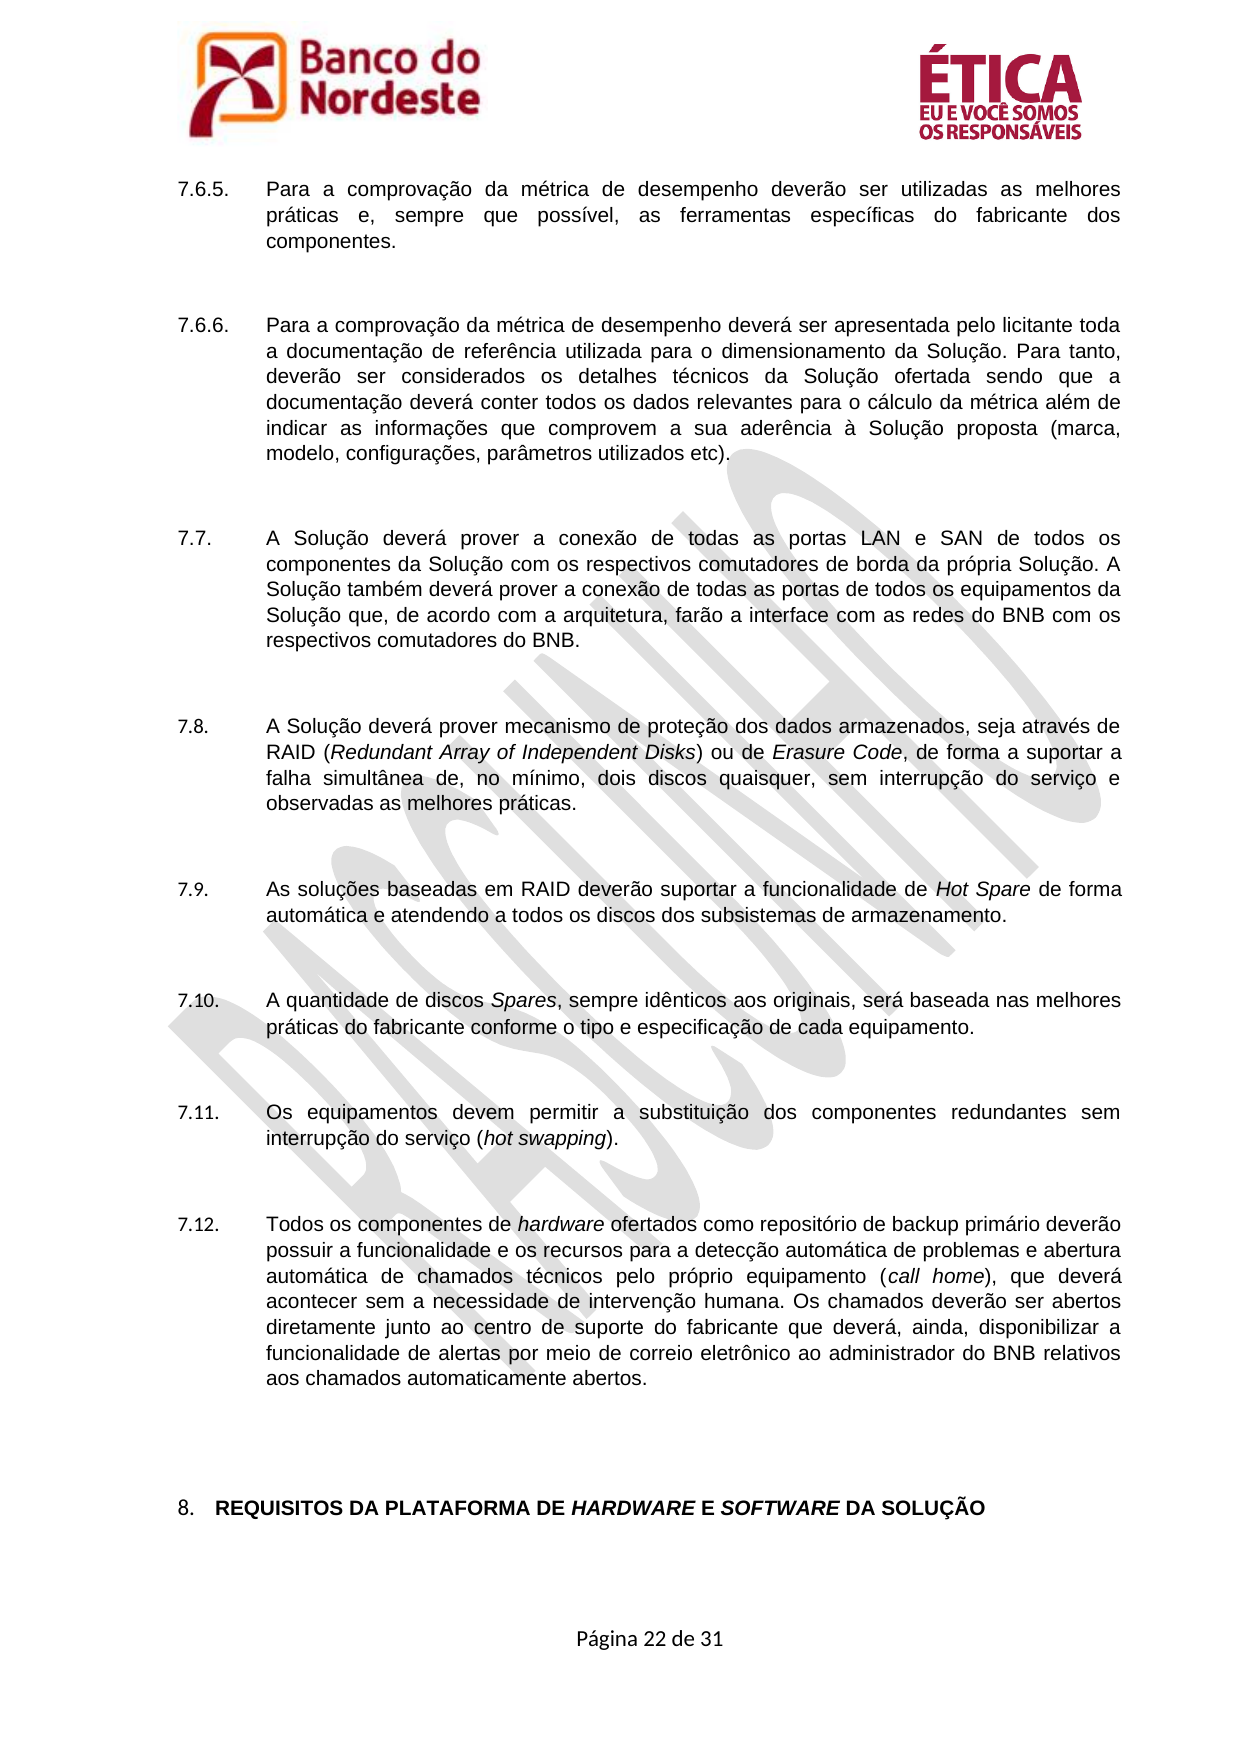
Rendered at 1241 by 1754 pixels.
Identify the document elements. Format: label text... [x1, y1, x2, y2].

list A Solução deverá prover a conexão de todas as portas LAN e SAN de todos os componentes da Solução com os respectivos comutadores de borda da própria Solução. A Solução também deverá prover a conexão de todas as portas de todos os equipamentos da Solução que, de acordo com a arquitetura, farão a interface com as redes do BNB com os respectivos comutadores do BNB. [177, 526, 799, 652]
list Os equipamentos devem permitir a substituição dos componentes redundantes sem interrupção do serviço (hot swapping). [347, 1099, 444, 1150]
list Para a comprovação da métrica de desempenho deverá ser apresentada pelo licitante toda a documentação de referência utilizada para o dimensionamento da Solução. Para tanto, deverão ser considerados os detalhes técnicos da Solução ofertada sendo que a documentação deverá conter todos os dados relevantes para o cálculo da métrica além de indicar as informações que comprovem a sua aderência à Solução proposta (marca, modelo, configurações, parâmetros utilizados etc). [177, 313, 1122, 465]
list Os equipamentos devem permitir a substituição dos componentes redundantes sem interrupção do serviço (hot swapping). [424, 1099, 506, 1150]
list As soluções baseadas em RAID deverão suportar a funcionalidade de Hot Spare de forma automática e atendendo a todos os discos dos subsistemas de armazenamento. [466, 876, 627, 927]
list A Solução deverá prover a conexão de todas as portas LAN e SAN de todos os componentes da Solução com os respectivos comutadores de borda da própria Solução. A Solução também deverá prover a conexão de todas as portas de todos os equipamentos da Solução que, de acordo com a arquitetura, farão a interface com as redes do BNB com os respectivos comutadores do BNB. [878, 526, 1122, 652]
list As soluções baseadas em RAID deverão suportar a funcionalidade de Hot Spare de forma automática e atendendo a todos os discos dos subsistemas de armazenamento. [374, 876, 481, 927]
list A Solução deverá prover mecanismo de proteção dos dados armazenados, seja através de RAID (Redundant Array of Independent Disks) ou de Erasure Code, de forma a suportar a falha simultânea de, no mínimo, dois discos quaisquer, sem interrupção do serviço e observadas as melhores práticas. [886, 713, 1050, 815]
list Para a comprovação da métrica de desempenho deverão ser utilizadas as melhores práticas e, sempre que possível, as ferramentas específicas do fabricante dos componentes. [177, 177, 1122, 252]
list Os equipamentos devem permitir a substituição dos componentes redundantes sem interrupção do serviço (hot swapping). [632, 1099, 748, 1150]
list A Solução deverá prover a conexão de todas as portas LAN e SAN de todos os componentes da Solução com os respectivos comutadores de borda da própria Solução. A Solução também deverá prover a conexão de todas as portas de todos os equipamentos da Solução que, de acordo com a arquitetura, farão a interface com as redes do BNB com os respectivos comutadores do BNB. [699, 526, 850, 652]
list A quantidade de discos Spares, sempre idênticos aos originais, será baseada nas melhores práticas do fabricante conforme o tipo e especificação de cada equipamento. [357, 987, 484, 1038]
list As soluções baseadas em RAID deverão suportar a funcionalidade de Hot Spare de forma automática e atendendo a todos os discos dos subsistemas de armazenamento. [944, 876, 1122, 927]
list A Solução deverá prover mecanismo de proteção dos dados armazenados, seja através de RAID (Redundant Array of Independent Disks) ou de Erasure Code, de forma a suportar a falha simultânea de, no mínimo, dois discos quaisquer, sem interrupção do serviço e observadas as melhores práticas. [941, 713, 1056, 778]
list A quantidade de discos Spares, sempre idênticos aos originais, será baseada nas melhores práticas do fabricante conforme o tipo e especificação de cada equipamento. [563, 987, 735, 1038]
list Os equipamentos devem permitir a substituição dos componentes redundantes sem interrupção do serviço (hot swapping). [761, 1099, 1122, 1150]
list A Solução deverá prover mecanismo de proteção dos dados armazenados, seja através de RAID (Redundant Array of Independent Disks) ou de Erasure Code, de forma a suportar a falha simultânea de, no mínimo, dois discos quaisquer, sem interrupção do serviço e observadas as melhores práticas. [177, 713, 625, 815]
list A quantidade de discos Spares, sempre idênticos aos originais, será baseada nas melhores práticas do fabricante conforme o tipo e especificação de cada equipamento. [716, 987, 801, 1032]
list A Solução deverá prover mecanismo de proteção dos dados armazenados, seja através de RAID (Redundant Array of Independent Disks) ou de Erasure Code, de forma a suportar a falha simultânea de, no mínimo, dois discos quaisquer, sem interrupção do serviço e observadas as melhores práticas. [1057, 713, 1122, 815]
list As soluções baseadas em RAID deverão suportar a funcionalidade de Hot Spare de forma automática e atendendo a todos os discos dos subsistemas de armazenamento. [771, 876, 900, 927]
list Os equipamentos devem permitir a substituição dos componentes redundantes sem interrupção do serviço (hot swapping). [265, 1099, 361, 1150]
list A Solução deverá prover mecanismo de proteção dos dados armazenados, seja através de RAID (Redundant Array of Independent Disks) ou de Erasure Code, de forma a suportar a falha simultânea de, no mínimo, dois discos quaisquer, sem interrupção do serviço e observadas as melhores práticas. [550, 713, 686, 815]
list REQUISITOS DA PLATAFORMA DE HARDWARE E SOFTWARE DA SOLUÇÃO [177, 1493, 1122, 1521]
list A Solução deverá prover mecanismo de proteção dos dados armazenados, seja através de RAID (Redundant Array of Independent Disks) ou de Erasure Code, de forma a suportar a falha simultânea de, no mínimo, dois discos quaisquer, sem interrupção do serviço e observadas as melhores práticas. [827, 719, 962, 815]
list As soluções baseadas em RAID deverão suportar a funcionalidade de Hot Spare de forma automática e atendendo a todos os discos dos subsistemas de armazenamento. [883, 876, 968, 927]
list A Solução deverá prover a conexão de todas as portas LAN e SAN de todos os componentes da Solução com os respectivos comutadores de borda da própria Solução. A Solução também deverá prover a conexão de todas as portas de todos os equipamentos da Solução que, de acordo com a arquitetura, farão a interface com as redes do BNB com os respectivos comutadores do BNB. [777, 526, 981, 652]
list A quantidade de discos Spares, sempre idênticos aos originais, será baseada nas melhores práticas do fabricante conforme o tipo e especificação de cada equipamento. [450, 987, 588, 1038]
list Os equipamentos devem permitir a substituição dos componentes redundantes sem interrupção do serviço (hot swapping). [491, 1099, 650, 1150]
list As soluções baseadas em RAID deverão suportar a funcionalidade de Hot Spare de forma automática e atendendo a todos os discos dos subsistemas de armazenamento. [602, 876, 737, 927]
list A Solução deverá prover mecanismo de proteção dos dados armazenados, seja através de RAID (Redundant Array of Independent Disks) ou de Erasure Code, de forma a suportar a falha simultânea de, no mínimo, dois discos quaisquer, sem interrupção do serviço e observadas as melhores práticas. [631, 713, 798, 815]
list A quantidade de discos Spares, sempre idênticos aos originais, será baseada nas melhores práticas do fabricante conforme o tipo e especificação de cada equipamento. [177, 987, 350, 1038]
list As soluções baseadas em RAID deverão suportar a funcionalidade de Hot Spare de forma automática e atendendo a todos os discos dos subsistemas de armazenamento. [713, 876, 798, 927]
list As soluções baseadas em RAID deverão suportar a funcionalidade de Hot Spare de forma automática e atendendo a todos os discos dos subsistemas de armazenamento. [177, 876, 365, 927]
list Os equipamentos devem permitir a substituição dos componentes redundantes sem interrupção do serviço (hot swapping). [177, 1099, 290, 1150]
list A quantidade de discos Spares, sempre idênticos aos originais, será baseada nas melhores práticas do fabricante conforme o tipo e especificação de cada equipamento. [812, 987, 1122, 1038]
list A Solução deverá prover mecanismo de proteção dos dados armazenados, seja através de RAID (Redundant Array of Independent Disks) ou de Erasure Code, de forma a suportar a falha simultânea de, no mínimo, dois discos quaisquer, sem interrupção do serviço e observadas as melhores práticas. [720, 713, 856, 815]
list Todos os componentes de hardware ofertados como repositório de backup primário deverão possuir a funcionalidade e os recursos para a detecção automática de problemas e abertura automática de chamados técnicos pelo próprio equipamento (call home), que deverá acontecer sem a necessidade de intervenção humana. Os chamados deverão ser abertos diretamente junto ao centro de suporte do fabricante que deverá, ainda, disponibilizar a funcionalidade de alertas por meio de correio eletrônico ao administrador do BNB relativos aos chamados automaticamente abertos. [177, 1211, 1122, 1390]
